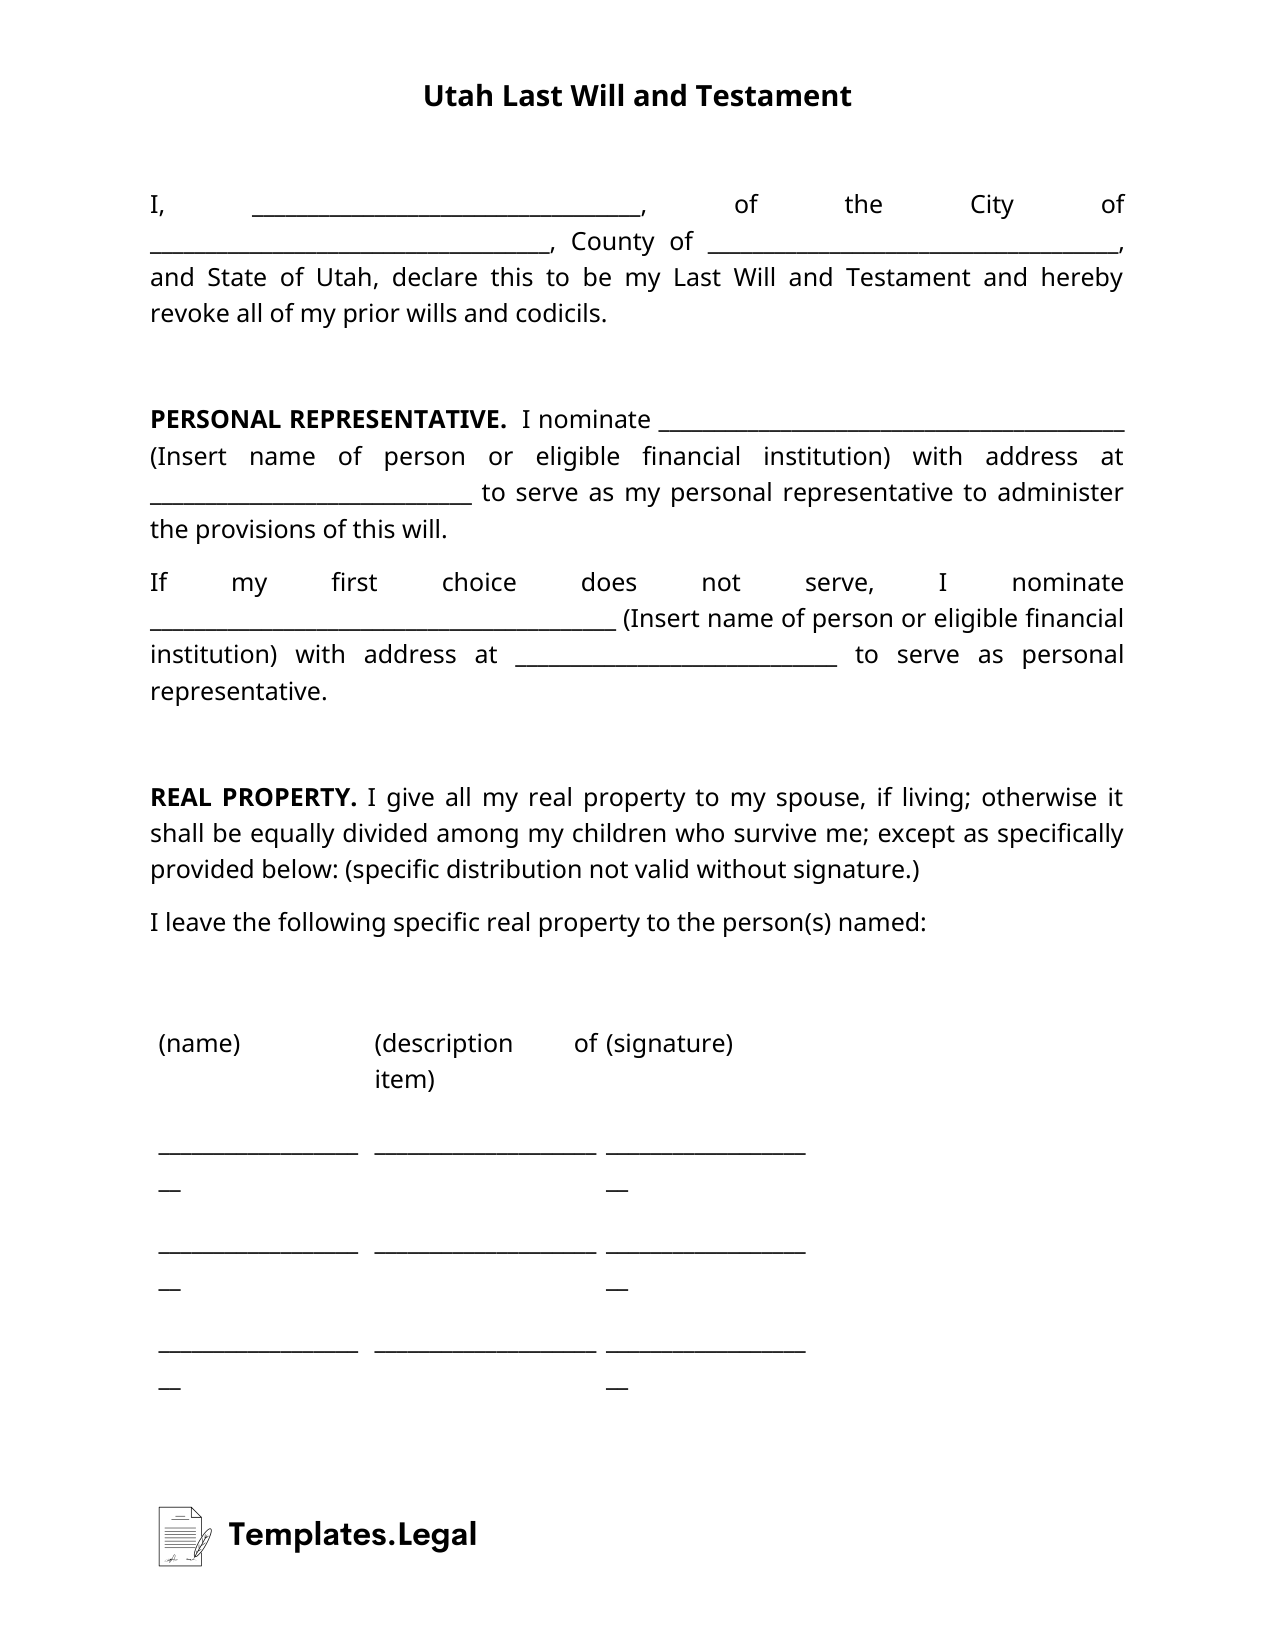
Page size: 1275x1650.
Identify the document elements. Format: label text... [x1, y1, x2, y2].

text I leave the following specific real property to the person(s) named: [150, 905, 1125, 939]
table_cell ____________________ [602, 1318, 817, 1417]
table_cell ____________________ [154, 1318, 370, 1417]
table_header [154, 958, 226, 1021]
text If my first choice does not serve, I nominate __________________________________________ (Insert name of person or eligible financial institution) with address at _____________________________ to serve as personal representative. [150, 564, 1125, 707]
table_cell (signature) [602, 1021, 817, 1120]
text I, ___________________________________, of the City of ____________________________________, County of _____________________________________, and State of Utah, declare this to be my Last Will and Testament and hereby revoke all of my prior wills and codicils. [150, 187, 1125, 330]
text REAL PROPERTY. I give all my real property to my spouse, if living; otherwise it shall be equally divided among my children who survive me; except as specifically provided below: (specific distribution not valid without signature.) [150, 779, 1125, 886]
table_cell ____________________ [370, 1318, 602, 1417]
table_cell (description of item) [370, 1021, 602, 1120]
table_header [602, 958, 817, 1021]
table_header [226, 958, 298, 1021]
table_cell (name) [154, 1021, 370, 1120]
table_cell ____________________ [154, 1120, 370, 1219]
table_cell ____________________ [602, 1219, 817, 1318]
table_cell ____________________ [370, 1219, 602, 1318]
table_cell ____________________ [370, 1120, 602, 1219]
text Utah Last Will and Testament [150, 75, 1125, 115]
table_cell ____________________ [602, 1120, 817, 1219]
table_cell ____________________ [154, 1219, 370, 1318]
text PERSONAL REPRESENTATIVE. I nominate __________________________________________ (Insert name of person or eligible financial institution) with address at _____________________________ to serve as my personal representative to administer the provisions of this will. [150, 402, 1125, 545]
table_header [370, 958, 602, 1021]
table_header [298, 958, 370, 1021]
